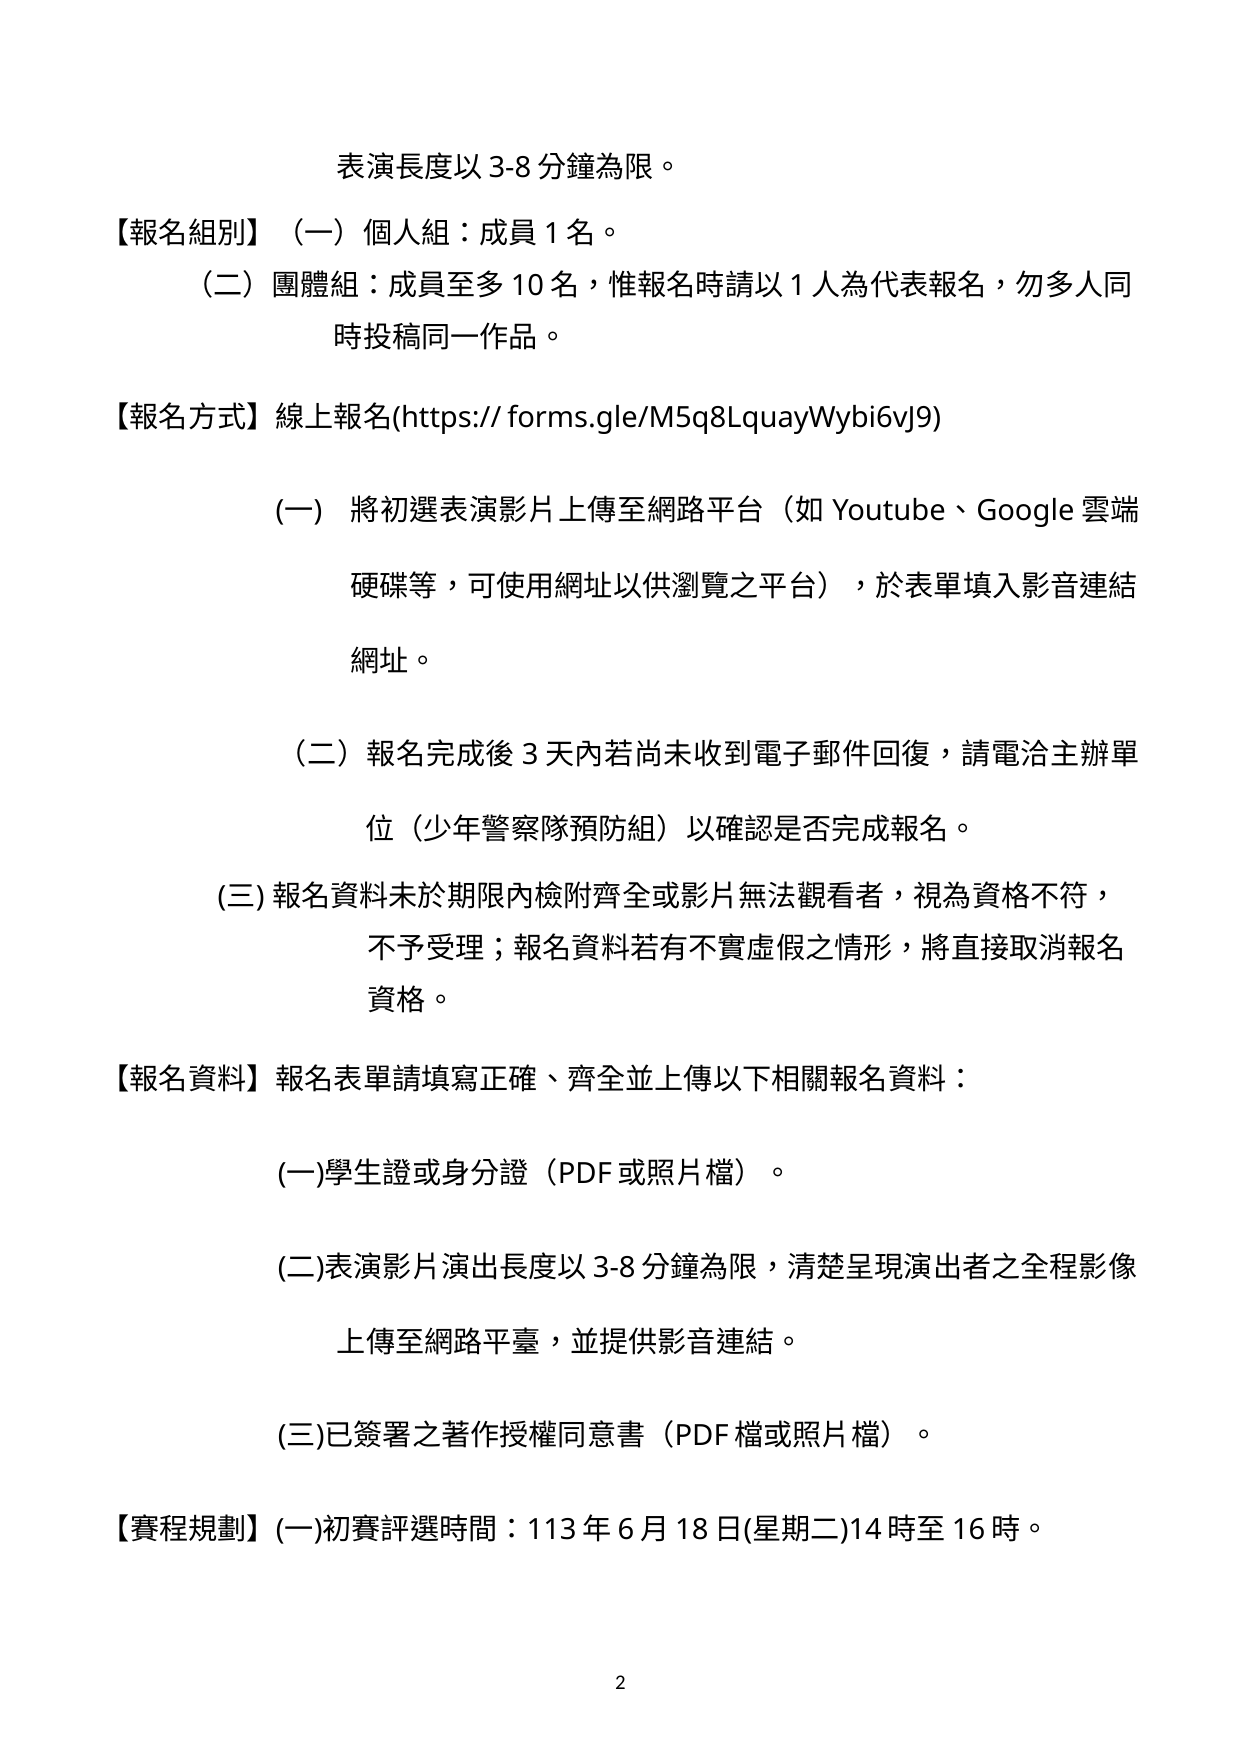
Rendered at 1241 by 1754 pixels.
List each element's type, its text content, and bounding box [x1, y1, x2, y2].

text 【報名資料】報名表單請填寫正確、齊全並上傳以下相關報名資料： [100, 1039, 1140, 1114]
text 【報名方式】線上報名(https:// forms.gle/M5q8LquayWybi6vJ9) [100, 377, 1140, 452]
text (三)已簽署之著作授權同意書（PDF檔或照片檔）。 [278, 1396, 1140, 1471]
text (三) 報名資料未於期限內檢附齊全或影片無法觀看者，視為資格不符，不予受理；報名資料若有不實虛假之情形，將直接取消報名資格。 [134, 864, 1140, 1021]
list 將初選表演影片上傳至網路平台（如Youtube、Google雲端硬碟等，可使用網址以供瀏覽之平台），於表單填入影音連結網址。 [275, 471, 1140, 696]
text （二）團體組：成員至多10名，惟報名時請以1人為代表報名，勿多人同時投稿同一作品。 [100, 254, 1140, 358]
text (二)表演影片演出長度以3-8分鐘為限，清楚呈現演出者之全程影像上傳至網路平臺，並提供影音連結。 [278, 1227, 1140, 1377]
text 【賽程規劃】(一)初賽評選時間：113年6月18日(星期二)14時至16時。 [101, 1489, 1140, 1564]
text (一)學生證或身分證（PDF或照片檔）。 [200, 1133, 1140, 1208]
text 【報名組別】（一）個人組：成員1名。 [100, 202, 1140, 254]
text (三)表演類別：魔術、舞蹈、歌唱、模仿、樂器、相聲、口技、短劇、武術、民俗技藝或其他適合在舞台上演出的皆可報名參加，表演長度以3-8分鐘為限。 [278, 127, 1140, 202]
text （二）報名完成後3天內若尚未收到電子郵件回復，請電洽主辦單位（少年警察隊預防組）以確認是否完成報名。 [277, 714, 1140, 864]
